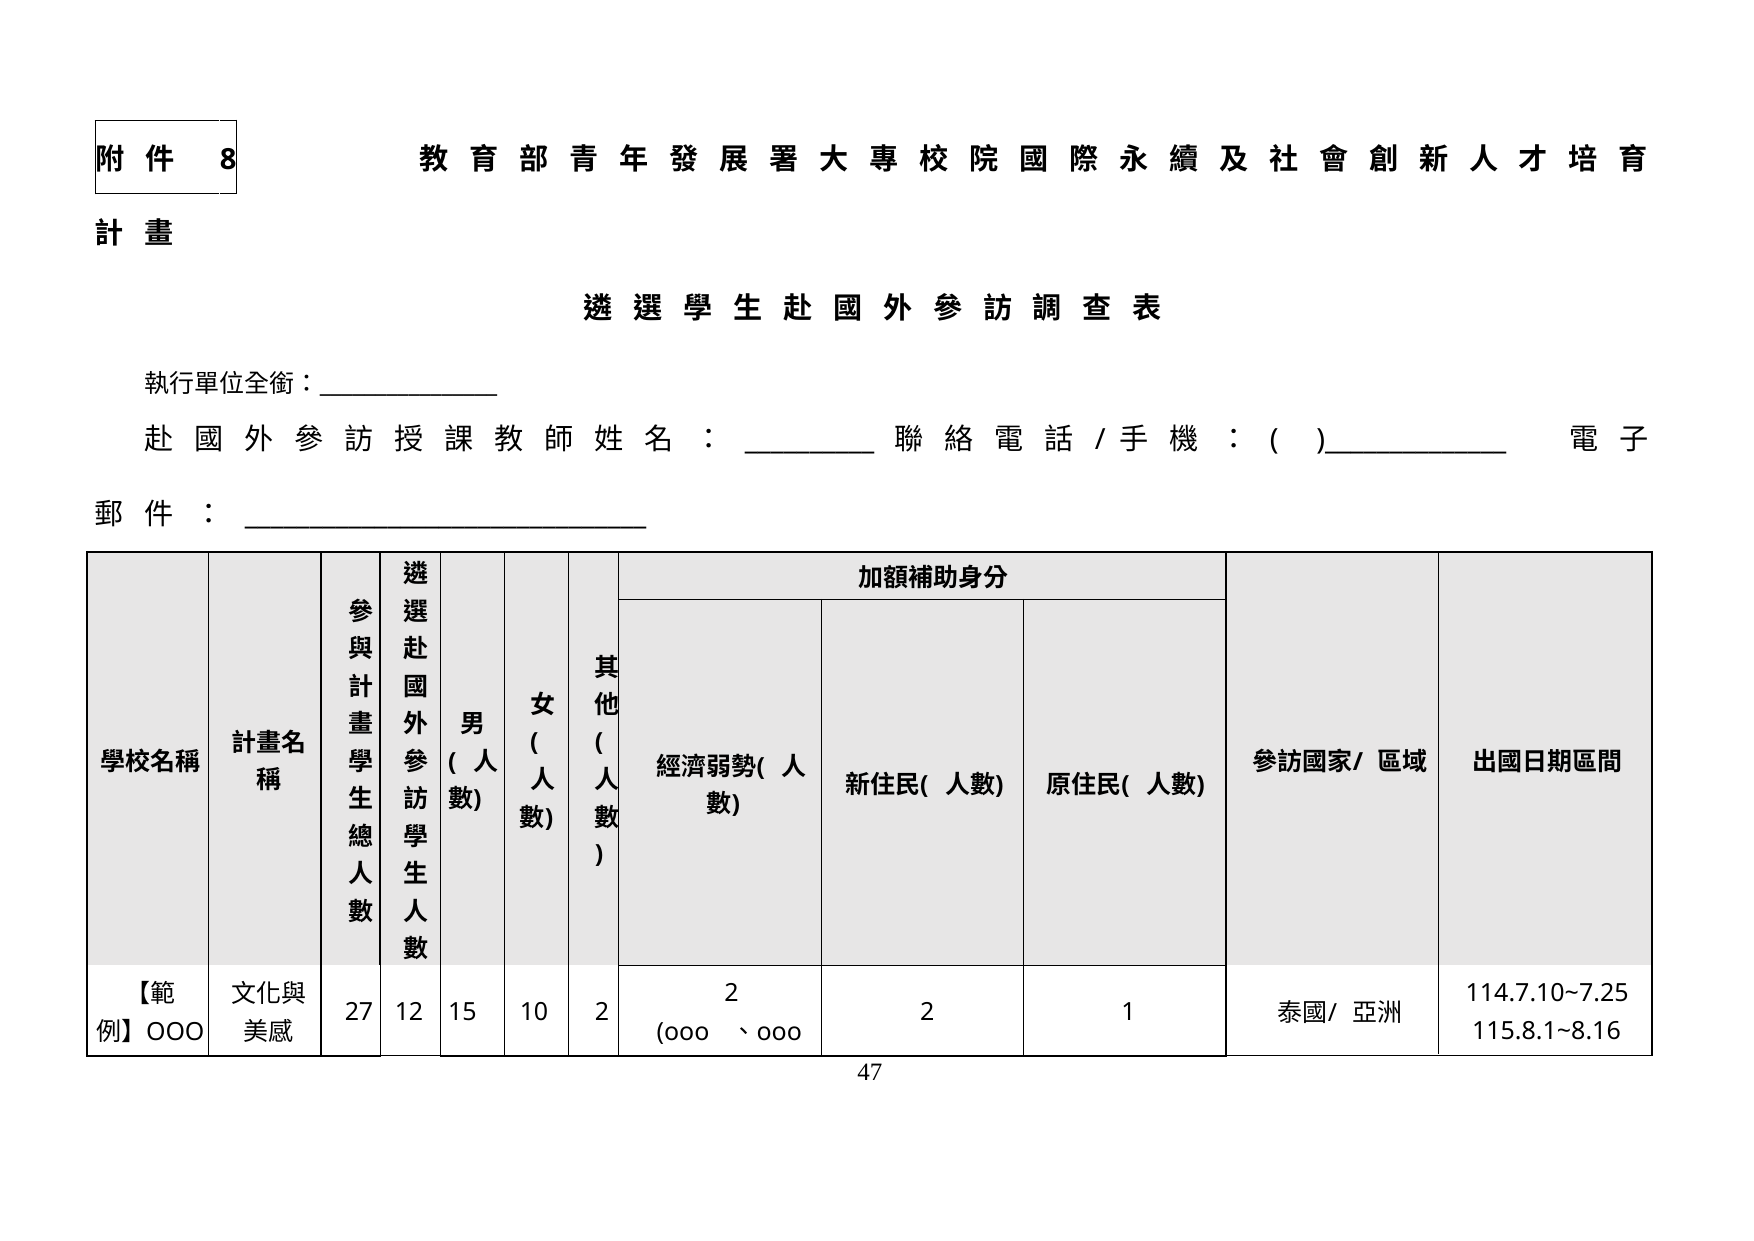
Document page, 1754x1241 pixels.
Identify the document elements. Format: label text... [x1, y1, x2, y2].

table_header 女(人數) [505, 553, 568, 965]
text 赴國外參訪授課教師姓名：__________ 聯絡電話/手機：( )______________ 電子郵件：_______________________________ [57, 401, 1672, 551]
table_cell 【範例】OOO [88, 965, 208, 1055]
table_header 男(人數) [441, 553, 504, 965]
table_header 學校名稱 [88, 553, 208, 965]
table_cell 1 [1024, 966, 1225, 1055]
table_cell 2 (ooo、ooo [619, 966, 821, 1055]
table_header 參與計畫學生總人數 [322, 553, 379, 965]
table_header 其他(人數) [569, 553, 618, 965]
table_cell 原住民(人數) [1024, 600, 1225, 965]
table_cell 12 [381, 965, 440, 1055]
table_header 加額補助身分 [619, 553, 1225, 599]
table_cell 2 [822, 966, 1023, 1055]
table_header 計畫名稱 [209, 553, 320, 965]
text 遴選學生赴國外參訪調查表 [57, 269, 1672, 344]
table_header 參訪國家/區域 [1227, 553, 1438, 965]
table_cell 15 [441, 965, 504, 1055]
table_cell 2 [569, 965, 618, 1055]
text 執行單位全銜：________________ [57, 363, 1672, 401]
table_cell 27 [322, 965, 380, 1055]
table_cell 經濟弱勢(人數) [619, 600, 821, 965]
table_header 遴選赴國外參訪學生人數 [381, 553, 440, 965]
table_header 出國日期區間 [1439, 553, 1651, 965]
table_cell 泰國/亞洲 [1227, 965, 1439, 1055]
table_cell 10 [505, 965, 568, 1055]
table_cell 文化與美感 [209, 965, 320, 1055]
table_cell 114.7.10~7.25 115.8.1~8.16 [1439, 965, 1651, 1055]
table_cell 新住民(人數) [822, 600, 1023, 965]
text 附件8 教育部青年發展署大專校院國際永續及社會創新人才培育計畫 [94, 119, 1672, 269]
